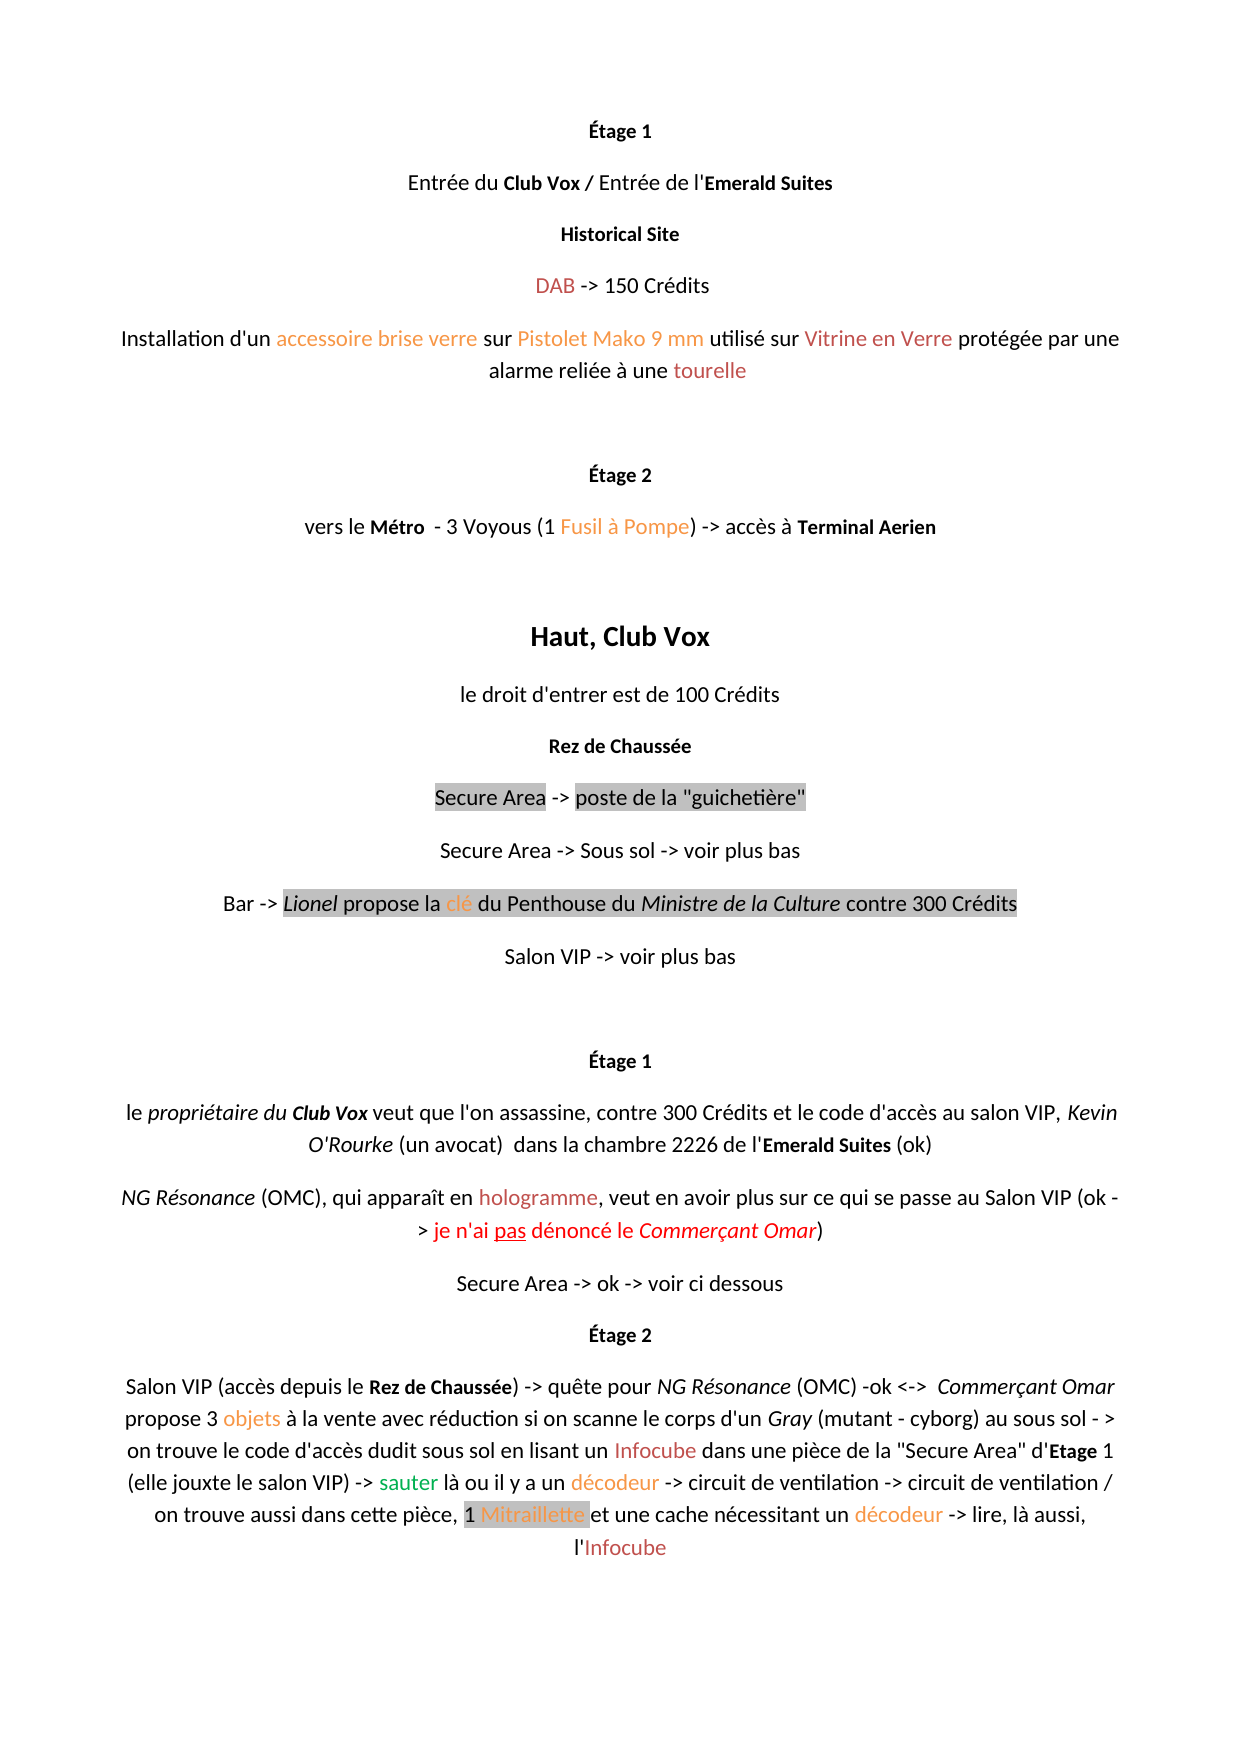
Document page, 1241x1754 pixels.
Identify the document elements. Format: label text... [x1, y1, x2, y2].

text Bar -> Lionel propose la clé du Penthouse du Ministre de la Culture contre 300 Crédits [118, 889, 1122, 917]
text Salon VIP -> voir plus bas [118, 942, 1122, 970]
text Historical Site [118, 221, 1122, 247]
text Installation d'un accessoire brise verre sur Pistolet Mako 9 mm utilisé sur Vitrine en Verre protégée par une alarme reliée à une tourelle [118, 324, 1122, 384]
text NG Résonance (OMC), qui apparaît en hologramme, veut en avoir plus sur ce qui se passe au Salon VIP (ok -> je n'ai pas dénoncé le Commerçant Omar) [118, 1183, 1122, 1244]
text Salon VIP (accès depuis le Rez de Chaussée) -> quête pour NG Résonance (OMC) -ok <-> Commerçant Omar propose 3 objets à la vente avec réduction si on scanne le corps d'un Gray (mutant - cyborg) au sous sol - > on trouve le code d'accès dudit sous sol en lisant un Infocube dans une pièce de la "Secure Area" d'Etage 1 (elle jouxte le salon VIP) -> sauter là ou il y a un décodeur -> circuit de ventilation -> circuit de ventilation / on trouve aussi dans cette pièce, 1 Mitraillette et une cache nécessitant un décodeur -> lire, là aussi, l'Infocube [118, 1372, 1122, 1561]
text le droit d'entrer est de 100 Crédits [118, 680, 1122, 708]
text Étage 2 [118, 462, 1122, 488]
text Entrée du Club Vox / Entrée de l'Emerald Suites [118, 168, 1122, 196]
text Haut, Club Vox [118, 618, 1122, 654]
text DAB -> 150 Crédits [118, 271, 1122, 299]
text le propriétaire du Club Vox veut que l'on assassine, contre 300 Crédits et le code d'accès au salon VIP, Kevin O'Rourke (un avocat) dans la chambre 2226 de l'Emerald Suites (ok) [118, 1098, 1122, 1158]
text Secure Area -> poste de la "guichetière" [118, 783, 1122, 811]
text vers le Métro - 3 Voyous (1 Fusil à Pompe) -> accès à Terminal Aerien [118, 512, 1122, 540]
text Secure Area -> ok -> voir ci dessous [118, 1269, 1122, 1297]
text Secure Area -> Sous sol -> voir plus bas [118, 836, 1122, 864]
text Rez de Chaussée [118, 733, 1122, 759]
text Étage 1 [118, 1048, 1122, 1074]
text Étage 1 [118, 118, 1122, 143]
text Étage 2 [118, 1322, 1122, 1347]
